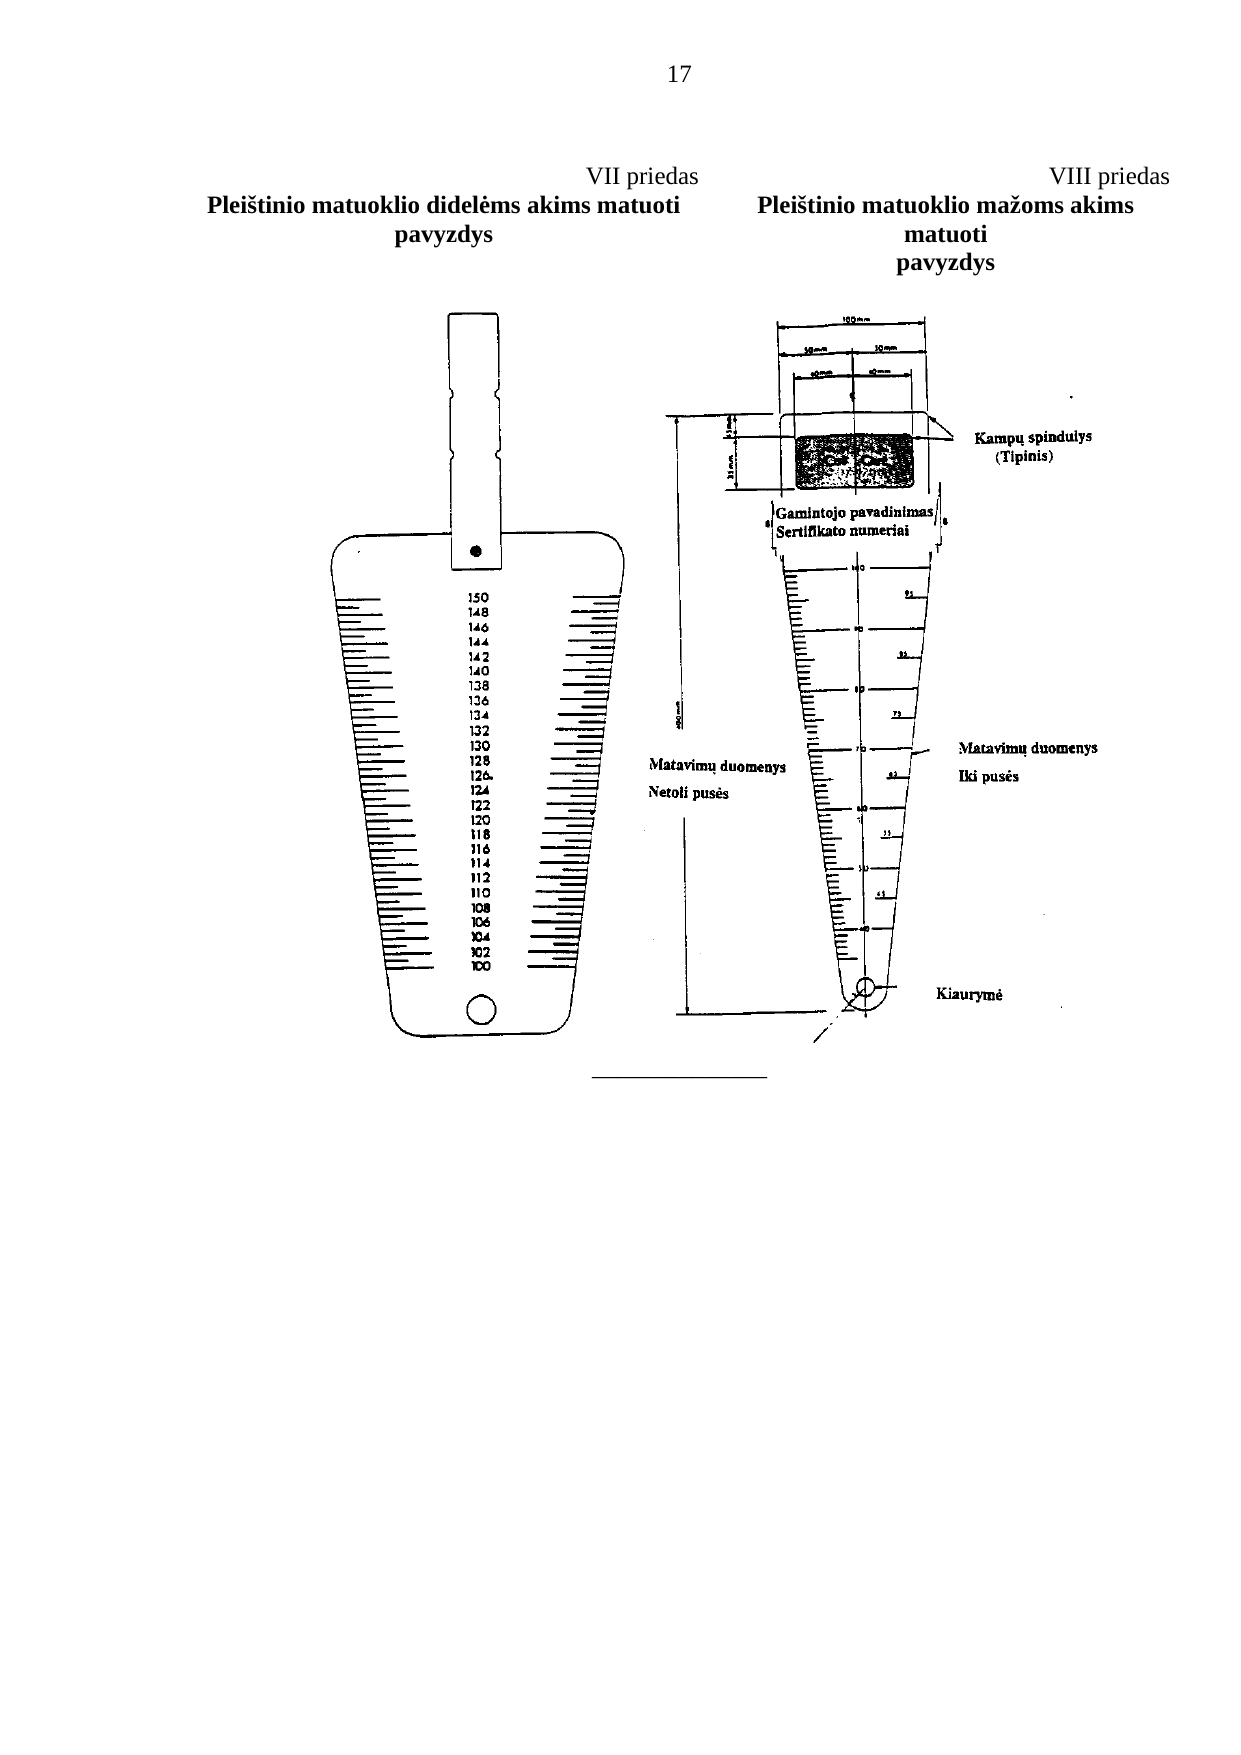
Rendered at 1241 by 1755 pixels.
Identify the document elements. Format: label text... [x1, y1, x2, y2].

table_cell Pleištinio matuoklio didelėms akims matuoti pavyzdys [177, 190, 710, 276]
table_header VIII priedas [710, 161, 1181, 190]
text ______________ [177, 1052, 1181, 1081]
table_cell Pleištinio matuoklio mažoms akims matuoti pavyzdys [710, 190, 1181, 276]
table_header VII priedas [177, 161, 710, 190]
